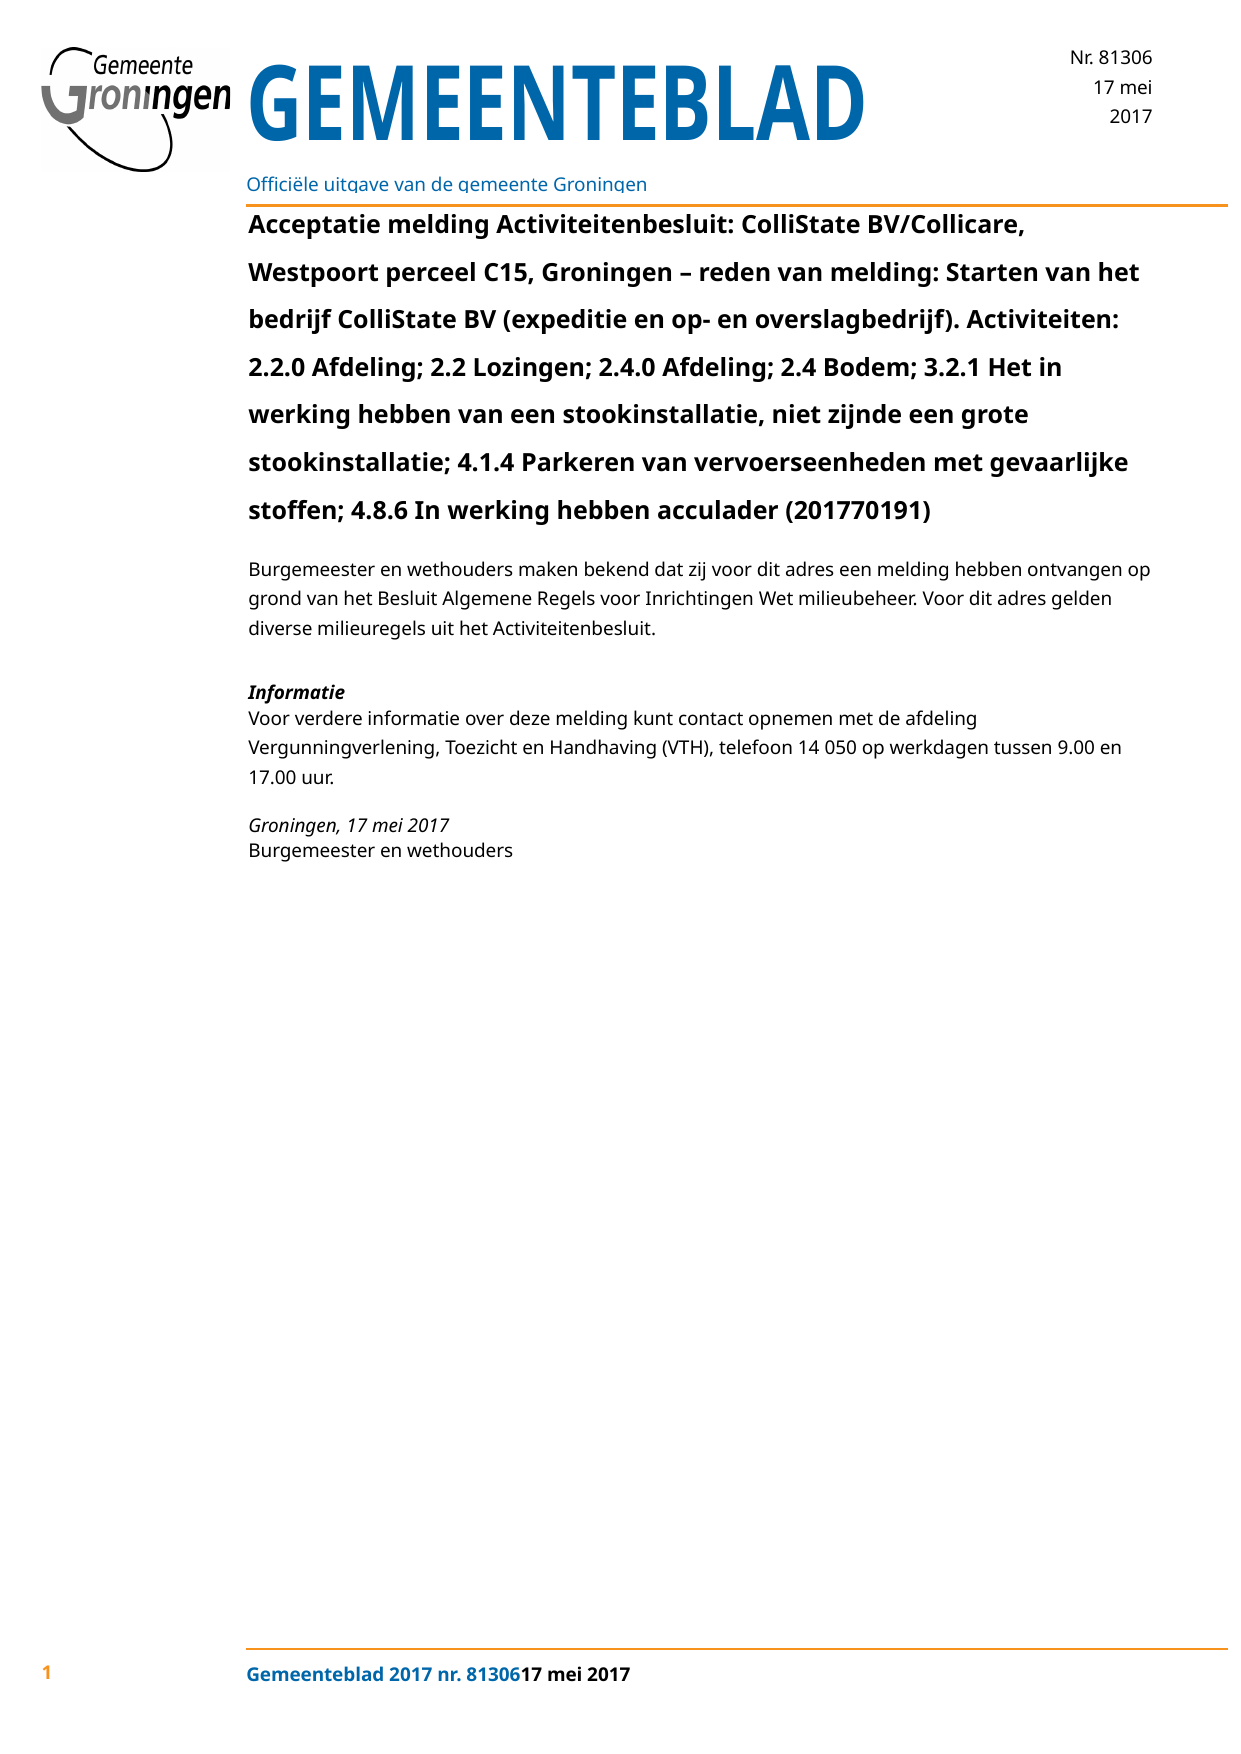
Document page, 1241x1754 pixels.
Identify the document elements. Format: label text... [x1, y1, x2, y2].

text Acceptatie melding Activiteitenbesluit: ColliState BV/Collicare, Westpoort perceel C15, Groningen – reden van melding: Starten van het bedrijf ColliState BV (expeditie en op- en overslagbedrijf). Activiteiten: 2.2.0 Afdeling; 2.2 Lozingen; 2.4.0 Afdeling; 2.4 Bodem; 3.2.1 Het in werking hebben van een stookinstallatie, niet zijnde een grote stookinstallatie; 4.1.4 Parkeren van vervoerseenheden met gevaarlijke stoffen; 4.8.6 In werking hebben acculader (201770191) [248, 207, 1152, 526]
text Voor verdere informatie over deze melding kunt contact opnemen met de afdeling Vergunningverlening, Toezicht en Handhaving (VTH), telefoon 14 050 op werkdagen tussen 9.00 en 17.00 uur. [248, 705, 1152, 790]
text Burgemeester en wethouders [248, 837, 1152, 863]
text Burgemeester en wethouders maken bekend dat zij voor dit adres een melding hebben ontvangen op grond van het Besluit Algemene Regels voor Inrichtingen Wet milieubeheer. Voor dit adres gelden diverse milieuregels uit het Activiteitenbesluit. [248, 556, 1152, 641]
text Informatie [248, 679, 1152, 705]
text Groningen, 17 mei 2017 [248, 812, 1152, 837]
picture [41, 47, 231, 172]
